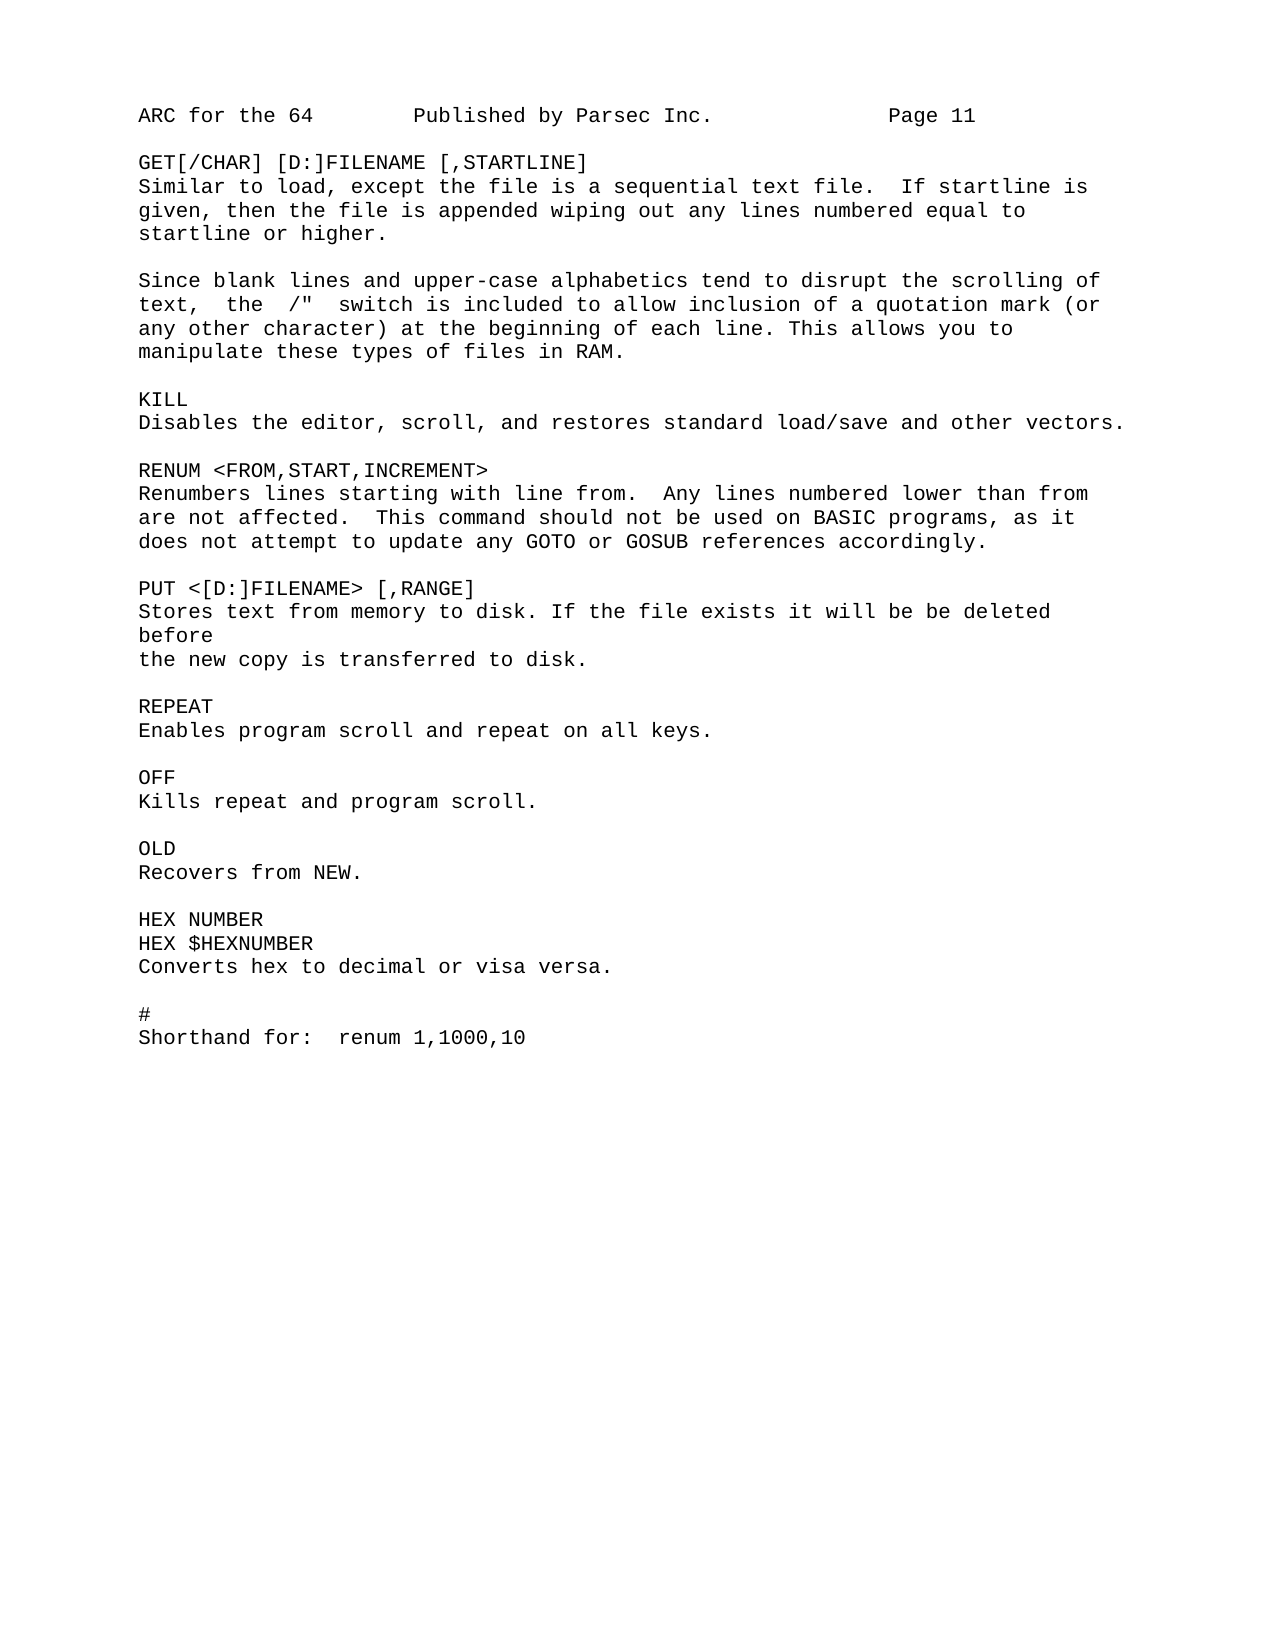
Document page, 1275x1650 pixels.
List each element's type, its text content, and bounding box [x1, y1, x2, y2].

text KILL [138, 389, 1137, 412]
text Similar to load, except the file is a sequential text file. If startline is [138, 176, 1137, 199]
text Recovers from NEW. [138, 862, 1137, 885]
text HEX NUMBER [138, 909, 1137, 933]
text PUT <[D:]FILENAME> [,RANGE] [138, 578, 1137, 602]
text Stores text from memory to disk. If the file exists it will be be deleted before [138, 602, 1137, 649]
text ARC for the 64 Published by Parsec Inc. Page 11 [138, 105, 1137, 129]
text Enables program scroll and repeat on all keys. [138, 720, 1137, 743]
text Renumbers lines starting with line from. Any lines numbered lower than from are not affected. This command should not be used on BASIC programs, as it does not attempt to update any GOTO or GOSUB references accordingly. [138, 483, 1137, 554]
text startline or higher. [138, 223, 1137, 247]
text Kills repeat and program scroll. [138, 791, 1137, 814]
text # [138, 1003, 1137, 1027]
text OLD [138, 838, 1137, 862]
text REPEAT [138, 696, 1137, 720]
text Shorthand for: renum 1,1000,10 [138, 1027, 1137, 1051]
text RENUM <FROM,START,INCREMENT> [138, 460, 1137, 483]
text HEX $HEXNUMBER [138, 933, 1137, 956]
text manipulate these types of files in RAM. [138, 341, 1137, 365]
text given, then the file is appended wiping out any lines numbered equal to [138, 199, 1137, 223]
text GET[/CHAR] [D:]FILENAME [,STARTLINE] [138, 152, 1137, 176]
text text, the /" switch is included to allow inclusion of a quotation mark (or [138, 294, 1137, 318]
text Disables the editor, scroll, and restores standard load/save and other vectors. [138, 412, 1137, 436]
text Converts hex to decimal or visa versa. [138, 956, 1137, 980]
text any other character) at the beginning of each line. This allows you to [138, 318, 1137, 341]
text Since blank lines and upper-case alphabetics tend to disrupt the scrolling of [138, 271, 1137, 294]
text OFF [138, 767, 1137, 791]
text the new copy is transferred to disk. [138, 649, 1137, 672]
